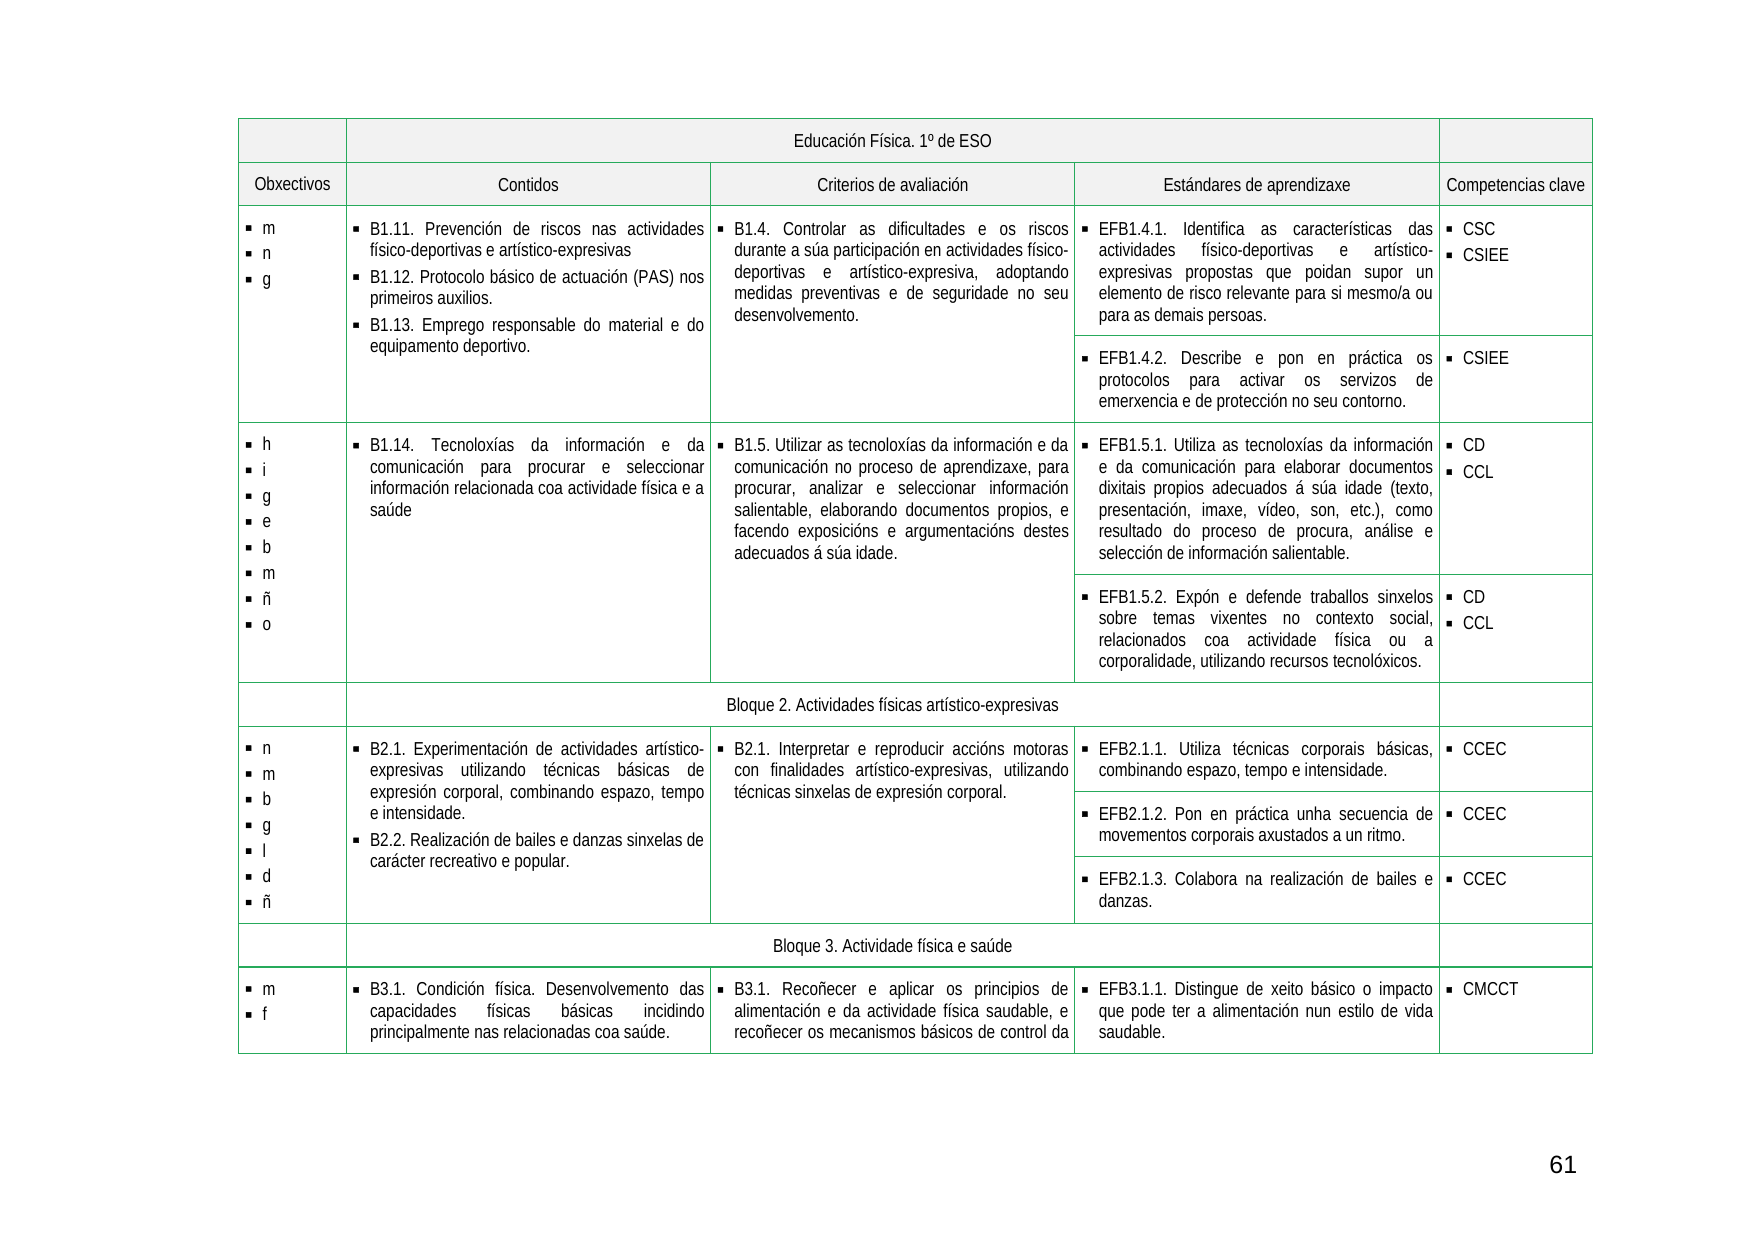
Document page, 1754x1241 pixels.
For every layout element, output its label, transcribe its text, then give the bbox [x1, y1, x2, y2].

table_cell Estándares de aprendizaxe [1075, 163, 1439, 205]
table_header [1440, 119, 1592, 162]
table_cell [239, 924, 346, 966]
table_cell [239, 683, 346, 726]
table_cell B3.1. Condición física. Desenvolvemento das capacidades físicas básicas incidindo principalmente nas relacionadas coa saúde. B3.2. Introdución aos principios sobre unha alimentación saudable. B3.3. Identificación da frecuencia cardíaca de traballo. [347, 968, 710, 1053]
table_cell Contidos [347, 163, 710, 205]
table_cell [1440, 924, 1592, 966]
table_cell EFB1.5.2. Expón e defende traballos sinxelos sobre temas vixentes no contexto social, relacionados coa actividade física ou a corporalidade, utilizando recursos tecnolóxicos. [1075, 575, 1439, 682]
table_cell h i g e b m ñ o [239, 423, 346, 682]
table_cell EFB1.4.2. Describe e pon en práctica os protocolos para activar os servizos de emerxencia e de protección no seu contorno. [1075, 336, 1439, 422]
table_cell CD CCL [1440, 423, 1592, 573]
table_cell Bloque 2. Actividades físicas artístico-expresivas [347, 683, 1439, 726]
table_cell Obxectivos [239, 163, 346, 205]
table_header Educación Física. 1º de ESO [347, 119, 1439, 162]
table_cell Bloque 3. Actividade física e saúde [347, 924, 1439, 966]
table_cell B2.1. Interpretar e reproducir accións motoras con finalidades artístico-expresivas, utilizando técnicas sinxelas de expresión corporal. [711, 727, 1074, 923]
table_cell CCEC [1440, 727, 1592, 791]
table_cell Criterios de avaliación [711, 163, 1074, 205]
table_cell CMCCT [1440, 968, 1592, 1053]
table_cell EFB1.4.1. Identifica as características das actividades físico-deportivas e artístico-expresivas propostas que poidan supor un elemento de risco relevante para si mesmo/a ou para as demais persoas. [1075, 206, 1439, 335]
table_cell m n g [239, 206, 346, 422]
table_cell CCEC [1440, 857, 1592, 923]
table_cell B1.14. Tecnoloxías da información e da comunicación para procurar e seleccionar información relacionada coa actividade física e a saúde [347, 423, 710, 682]
table_cell CSIEE [1440, 336, 1592, 422]
table_cell EFB1.5.1. Utiliza as tecnoloxías da información e da comunicación para elaborar documentos dixitais propios adecuados á súa idade (texto, presentación, imaxe, vídeo, son, etc.), como resultado do proceso de procura, análise e selección de información salientable. [1075, 423, 1439, 573]
table_cell EFB2.1.1. Utiliza técnicas corporais básicas, combinando espazo, tempo e intensidade. [1075, 727, 1439, 791]
table_cell EFB2.1.2. Pon en práctica unha secuencia de movementos corporais axustados a un ritmo. [1075, 792, 1439, 856]
table_cell m f b g [239, 968, 346, 1053]
table_cell CSC CSIEE [1440, 206, 1592, 335]
table_cell EFB3.1.1. Distingue de xeito básico o impacto que pode ter a alimentación nun estilo de vida saudable. [1075, 968, 1439, 1053]
table_cell B3.1. Recoñecer e aplicar os principios de alimentación e da actividade física saudable, e recoñecer os mecanismos básicos de control da [711, 968, 1074, 1053]
table_cell B1.4. Controlar as dificultades e os riscos durante a súa participación en actividades físico-deportivas e artístico-expresiva, adoptando medidas preventivas e de seguridade no seu desenvolvemento. [711, 206, 1074, 422]
table_cell n m b g l d ñ [239, 727, 346, 923]
table_cell CCEC [1440, 792, 1592, 856]
table_cell Competencias clave [1440, 163, 1592, 205]
table_cell [1440, 683, 1592, 726]
table_cell B2.1. Experimentación de actividades artístico-expresivas utilizando técnicas básicas de expresión corporal, combinando espazo, tempo e intensidade. B2.2. Realización de bailes e danzas sinxelas de carácter recreativo e popular. [347, 727, 710, 923]
table_cell B1.5. Utilizar as tecnoloxías da información e da comunicación no proceso de aprendizaxe, para procurar, analizar e seleccionar información salientable, elaborando documentos propios, e facendo exposicións e argumentacións destes adecuados á súa idade. [711, 423, 1074, 682]
table_cell B1.11. Prevención de riscos nas actividades físico-deportivas e artístico-expresivas B1.12. Protocolo básico de actuación (PAS) nos primeiros auxilios. B1.13. Emprego responsable do material e do equipamento deportivo. [347, 206, 710, 422]
table_cell CD CCL [1440, 575, 1592, 682]
table_cell EFB2.1.3. Colabora na realización de bailes e danzas. [1075, 857, 1439, 923]
table_header [239, 119, 346, 162]
